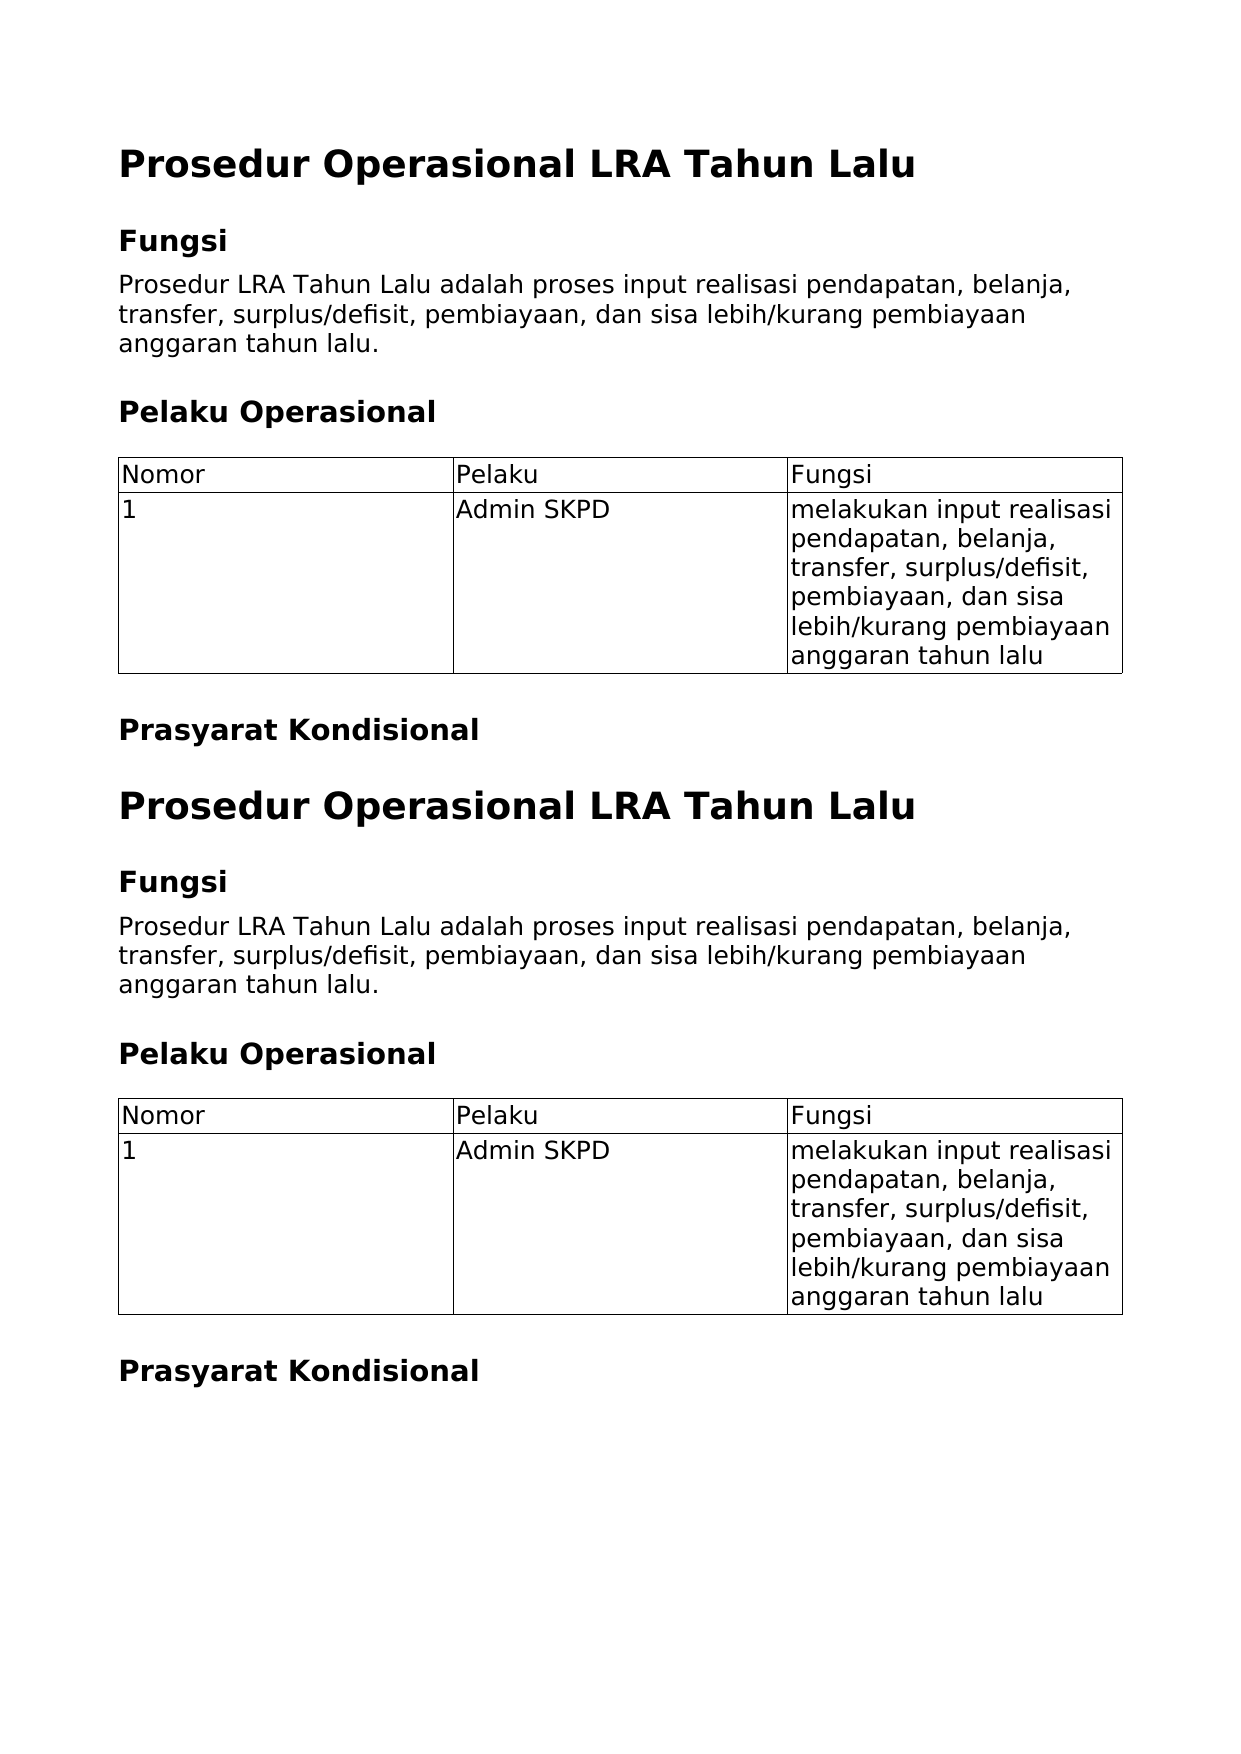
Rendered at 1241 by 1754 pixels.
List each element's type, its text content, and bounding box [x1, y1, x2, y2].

table_cell melakukan input realisasi pendapatan, belanja, transfer, surplus/defisit, pembiayaan, dan sisa lebih/kurang pembiayaan anggaran tahun lalu [788, 493, 1122, 673]
subtitle Prasyarat Kondisional [118, 1354, 1122, 1388]
subtitle Fungsi [118, 224, 1122, 258]
subtitle Pelaku Operasional [118, 1037, 1122, 1071]
subtitle Prosedur Operasional LRA Tahun Lalu [118, 784, 1122, 828]
table_header Fungsi [788, 458, 1122, 492]
subtitle Prasyarat Kondisional [118, 713, 1122, 747]
table_header Fungsi [788, 1099, 1122, 1133]
subtitle Pelaku Operasional [118, 396, 1122, 430]
table_cell 1 [119, 493, 453, 673]
table_cell Admin SKPD [454, 1134, 787, 1314]
table_header Pelaku [454, 1099, 787, 1133]
table_header Pelaku [454, 458, 787, 492]
table_cell 1 [119, 1134, 453, 1314]
table_cell melakukan input realisasi pendapatan, belanja, transfer, surplus/defisit, pembiayaan, dan sisa lebih/kurang pembiayaan anggaran tahun lalu [788, 1134, 1122, 1314]
table_header Nomor [119, 458, 453, 492]
text Prosedur LRA Tahun Lalu adalah proses input realisasi pendapatan, belanja, transfer, surplus/defisit, pembiayaan, dan sisa lebih/kurang pembiayaan anggaran tahun lalu. [118, 912, 1122, 999]
table_header Nomor [119, 1099, 453, 1133]
table_cell Admin SKPD [454, 493, 787, 673]
subtitle Prosedur Operasional LRA Tahun Lalu [118, 143, 1122, 187]
text Prosedur LRA Tahun Lalu adalah proses input realisasi pendapatan, belanja, transfer, surplus/defisit, pembiayaan, dan sisa lebih/kurang pembiayaan anggaran tahun lalu. [118, 271, 1122, 358]
subtitle Fungsi [118, 866, 1122, 899]
